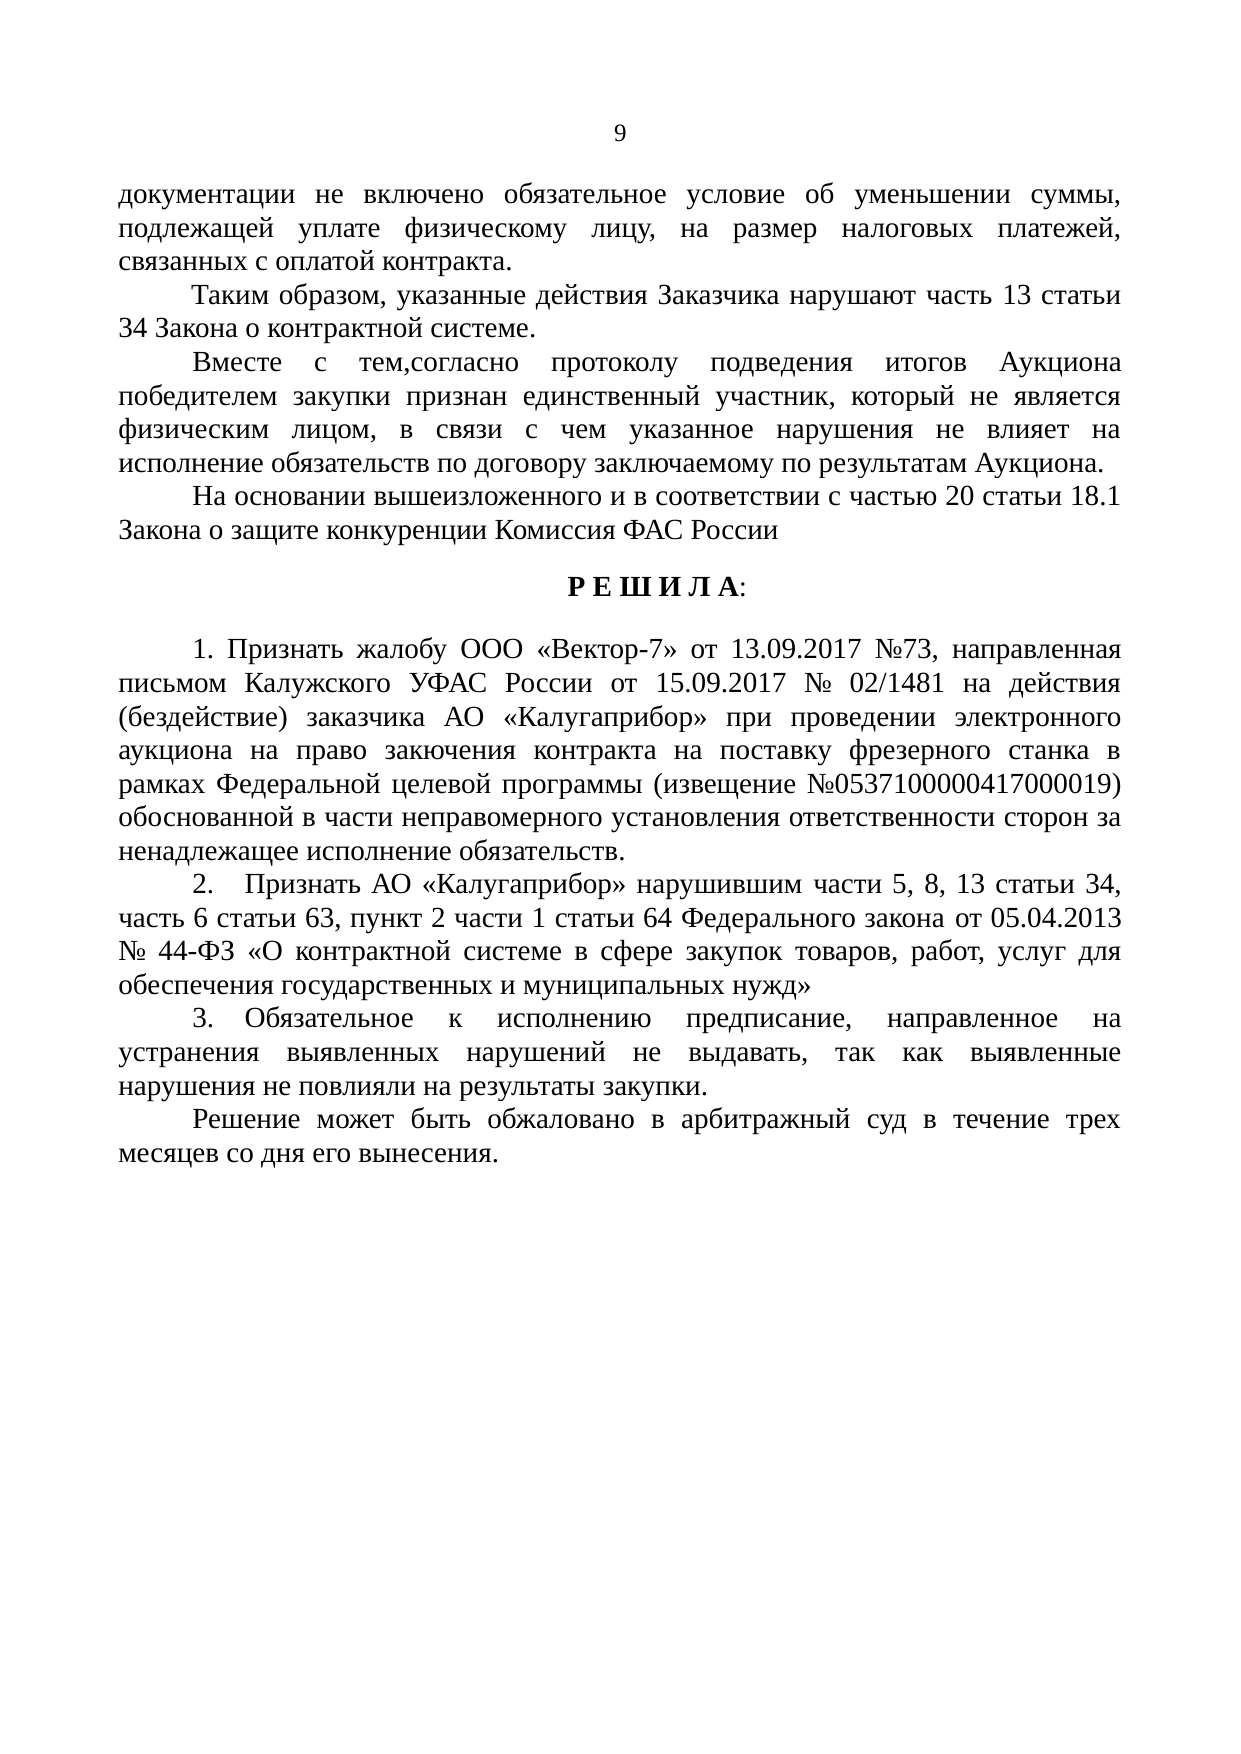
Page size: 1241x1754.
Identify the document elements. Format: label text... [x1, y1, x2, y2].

text 1. Признать жалобу ООО «Вектор-7» от 13.09.2017 №73, направленная письмом Калужского УФАС России от 15.09.2017 № 02/1481 на действия (бездействие) заказчика АО «Калугаприбор» при проведении электронного аукциона на право закючения контракта на поставку фрезерного станка в рамках Федеральной целевой программы (извещение №0537100000417000019) обоснованной в части неправомерного установления ответственности сторон за ненадлежащее исполнение обязательств. [118, 632, 1122, 866]
list Признать АО «Калугаприбор» нарушившим части 5, 8, 13 статьи 34, часть 6 статьи 63, пункт 2 части 1 статьи 64 Федерального закона от 05.04.2013 № 44-ФЗ «О контрактной системе в сфере закупок товаров, работ, услуг для обеспечения государственных и муниципальных нужд» [118, 866, 1122, 1001]
text Вместе с тем,согласно протоколу подведения итогов Аукциона победителем закупки признан единственный участник, который не является физическим лицом, в связи с чем указанное нарушения не влияет на исполнение обязательств по договору заключаемому по результатам Аукциона. [118, 344, 1122, 478]
text На основании вышеизложенного и в соответствии с частью 20 статьи 18.1 Закона о защите конкуренции Комиссия ФАС России [118, 478, 1122, 545]
text Таким образом, указанные действия Заказчика нарушают часть 13 статьи 34 Закона о контрактной системе. [118, 277, 1122, 344]
text документации не включено обязательное условие об уменьшении суммы, подлежащей уплате физическому лицу, на размер налоговых платежей, связанных с оплатой контракта. [118, 176, 1122, 277]
list Обязательное к исполнению предписание, направленное на устранения выявленных нарушений не выдавать, так как выявленные нарушения не повлияли на результаты закупки. [118, 1001, 1122, 1101]
text Решение может быть обжаловано в арбитражный суд в течение трех месяцев со дня его вынесения. [118, 1101, 1122, 1168]
text Р Е Ш И Л А: [118, 569, 1122, 603]
